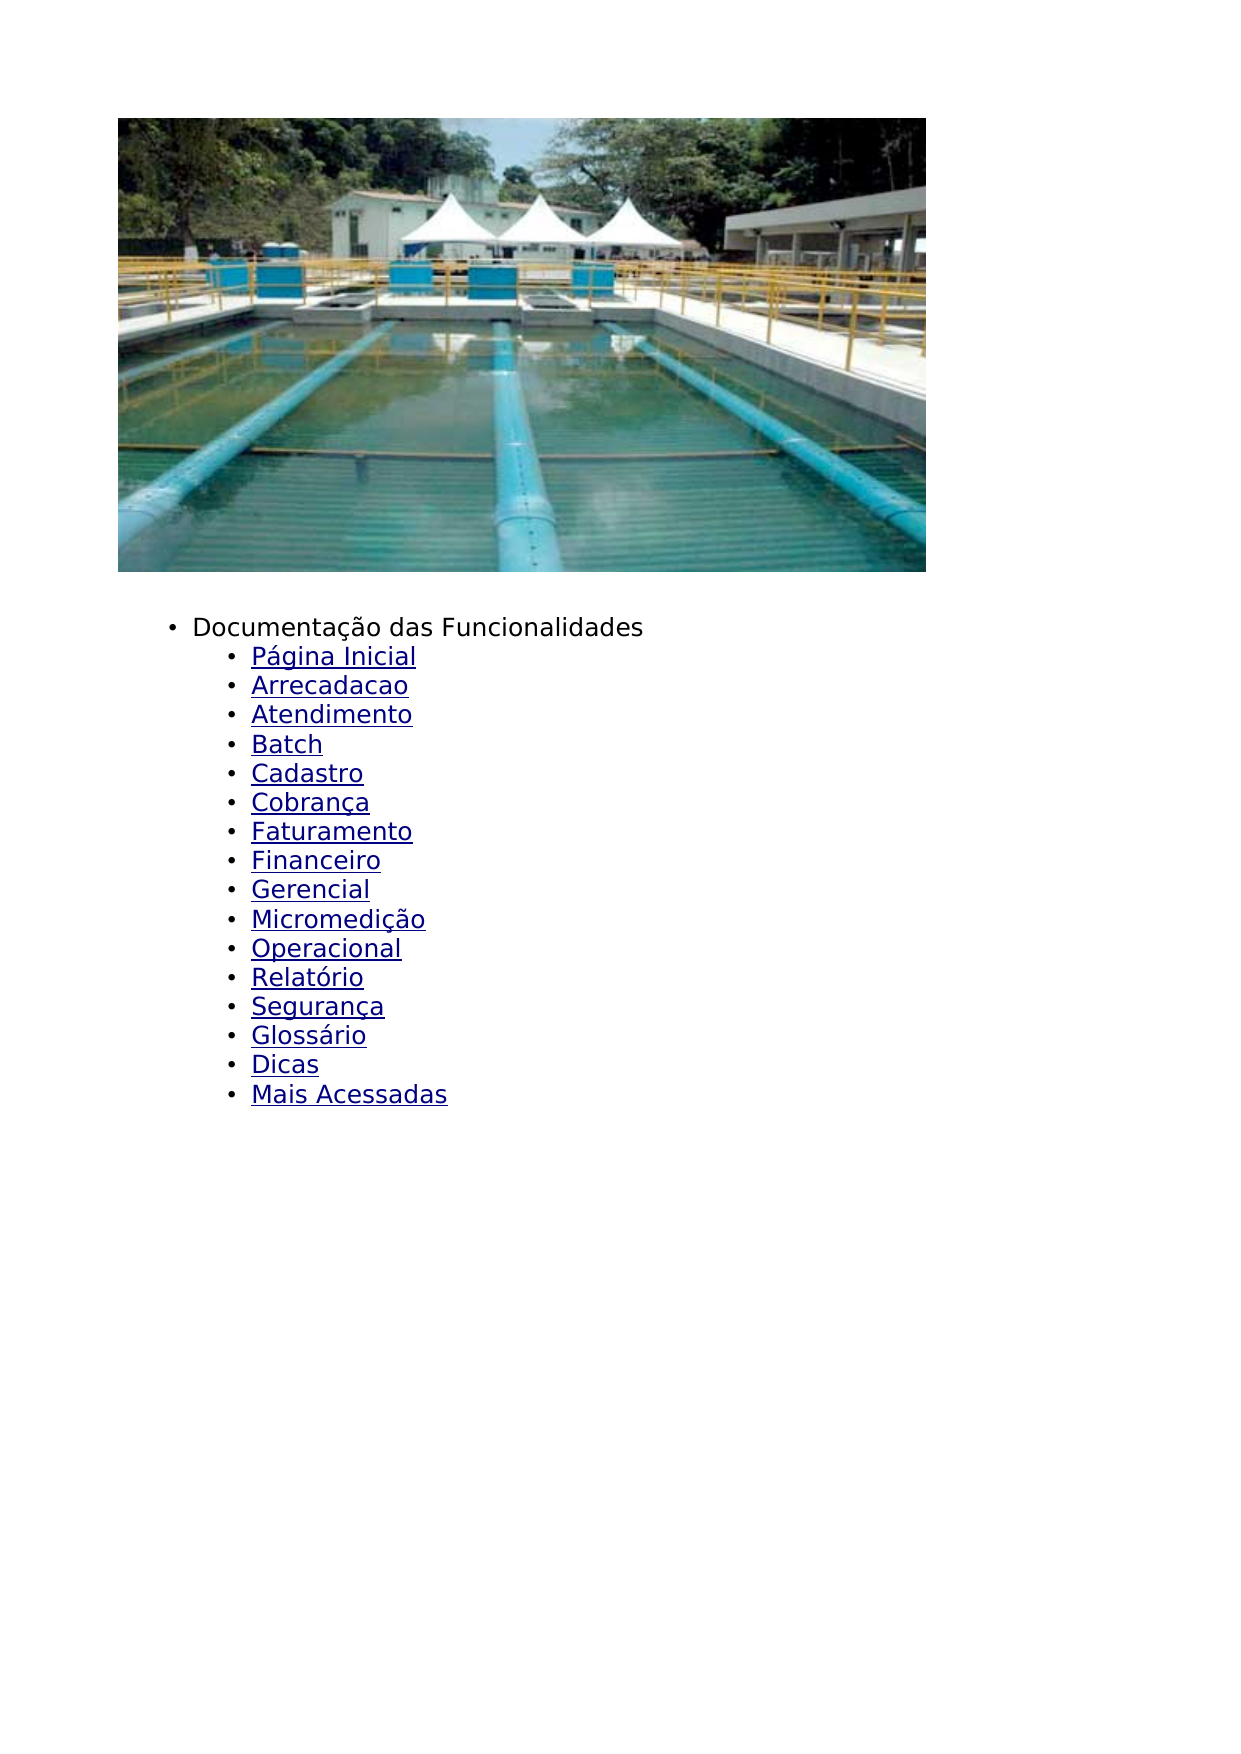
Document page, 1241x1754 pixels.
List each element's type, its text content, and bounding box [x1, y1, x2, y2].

list Arrecadacao [236, 672, 1122, 701]
list Segurança [236, 992, 1122, 1022]
list Glossário [236, 1022, 1122, 1051]
list Relatório [236, 963, 1122, 992]
list Página Inicial [236, 642, 1122, 672]
list Operacional [236, 934, 1122, 963]
list Mais Acessadas [236, 1080, 1122, 1109]
list Financeiro [236, 847, 1122, 876]
picture [118, 118, 926, 572]
list Atendimento [236, 701, 1122, 730]
list Faturamento [236, 817, 1122, 847]
list Micromedição [236, 905, 1122, 934]
list Documentação das Funcionalidades [177, 613, 1122, 642]
list Dicas [236, 1051, 1122, 1080]
list Gerencial [236, 876, 1122, 905]
list Cobrança [236, 788, 1122, 817]
list Cadastro [236, 759, 1122, 788]
list Batch [236, 730, 1122, 759]
